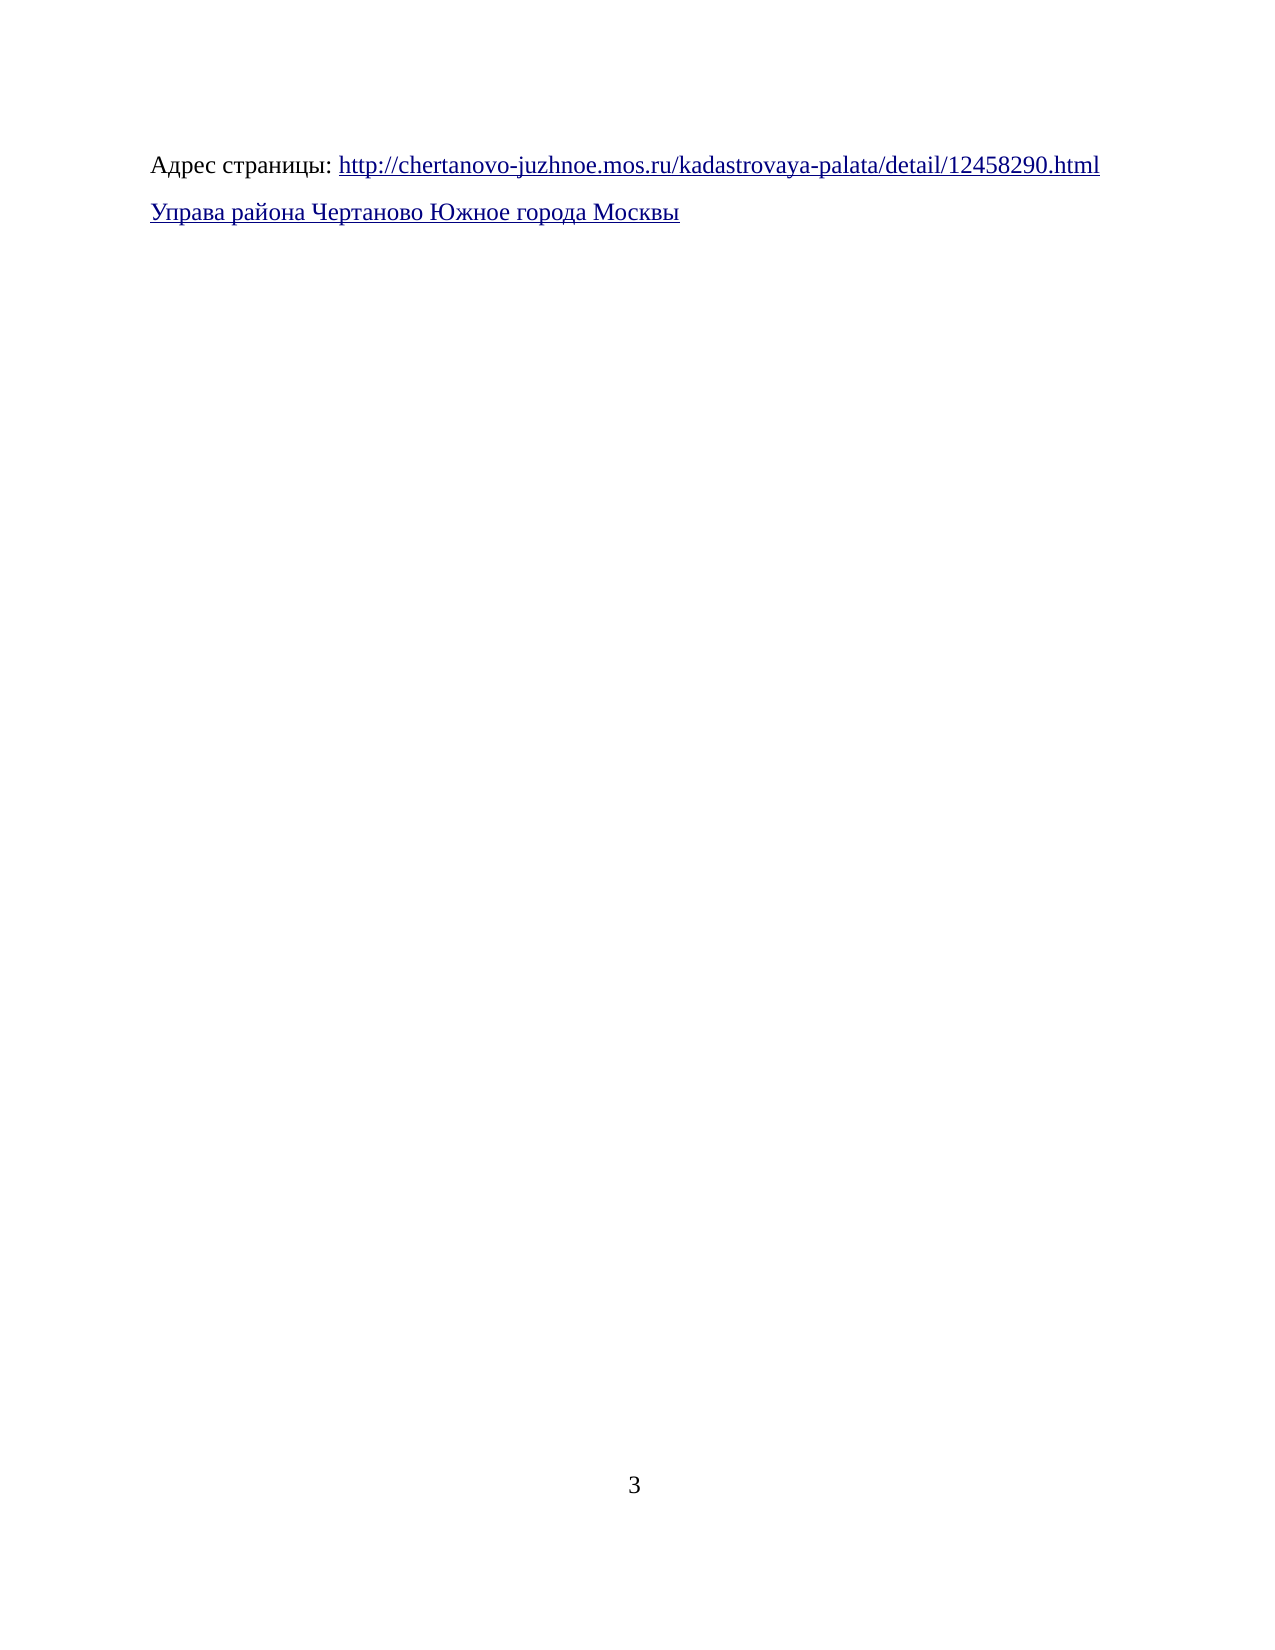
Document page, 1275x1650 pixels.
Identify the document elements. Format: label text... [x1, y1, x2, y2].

text Адрес страницы: http://chertanovo-juzhnoe.mos.ru/kadastrovaya-palata/detail/12458290.html [150, 150, 1125, 179]
text Управа района Чертаново Южное города Москвы [150, 197, 1125, 225]
